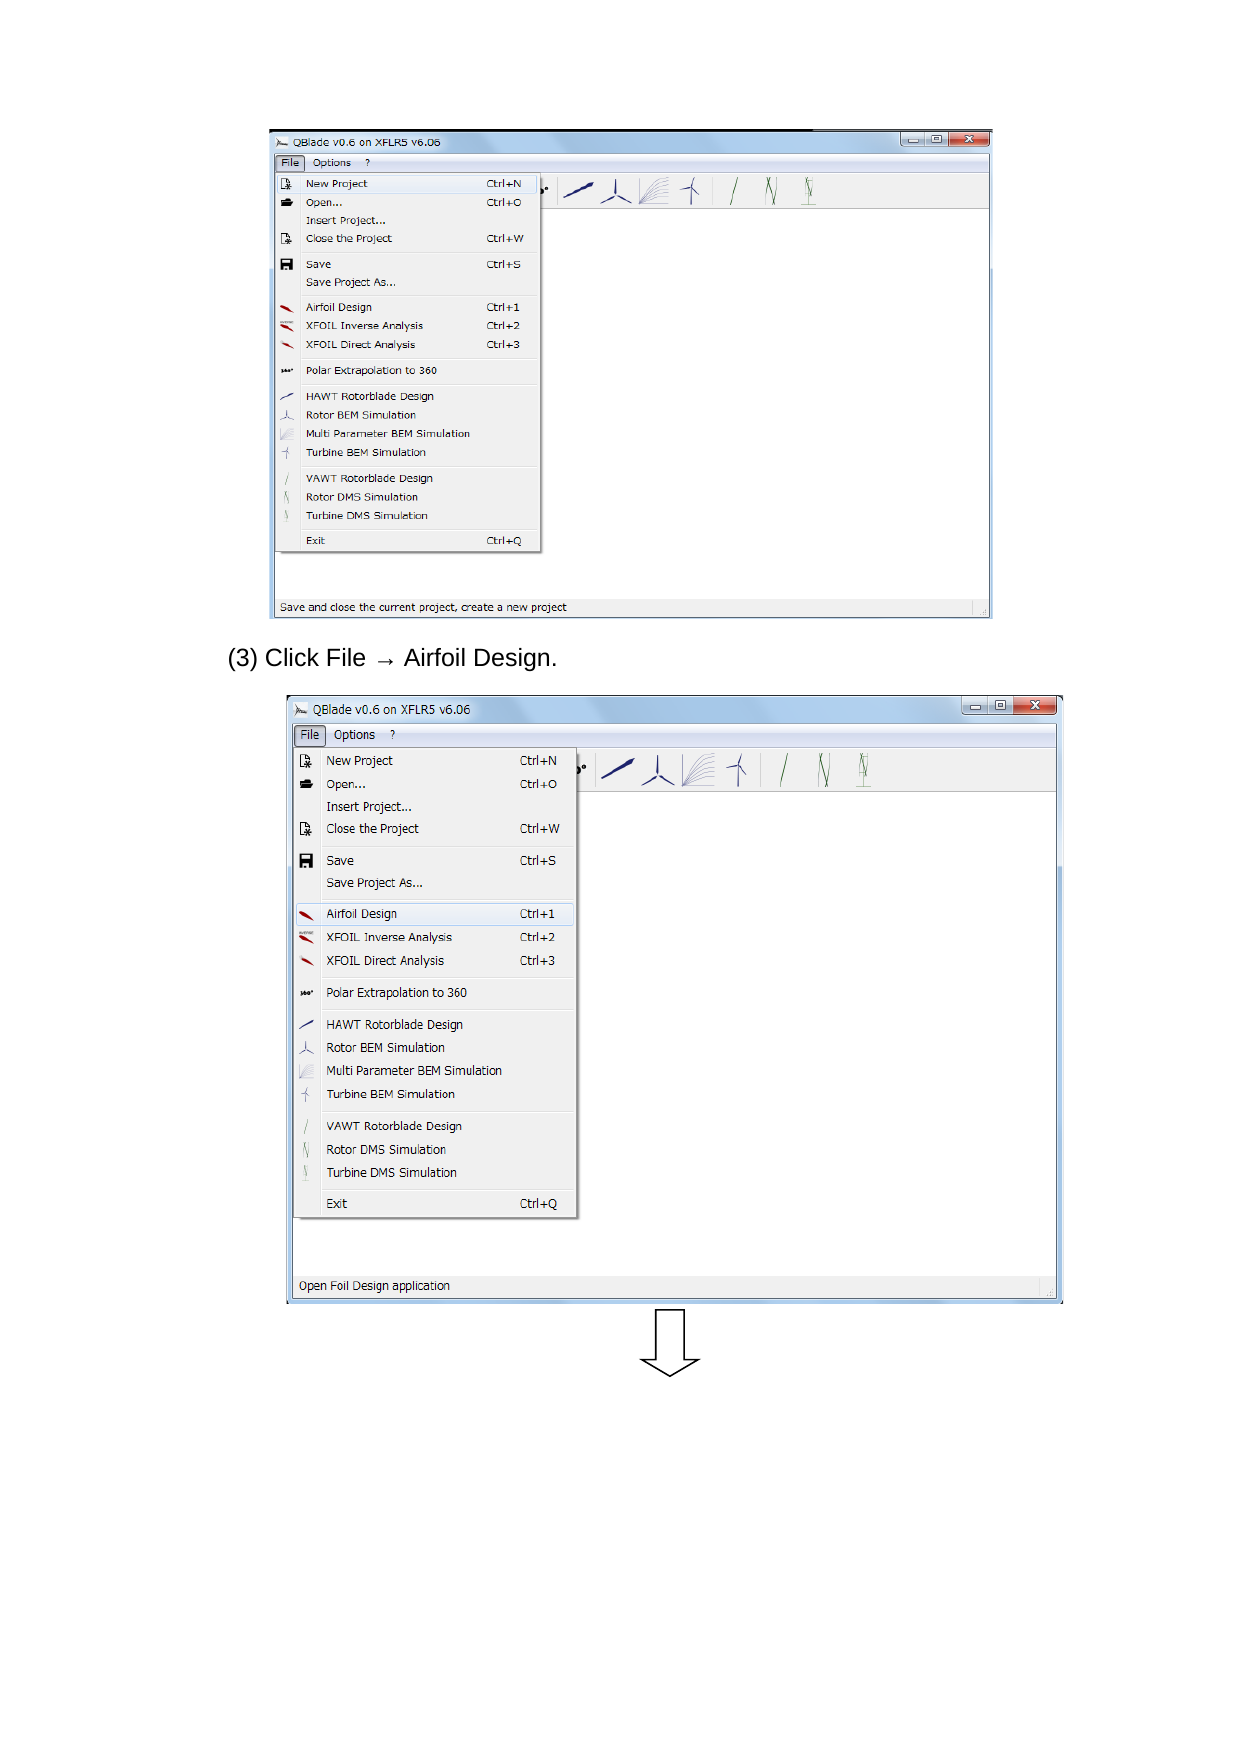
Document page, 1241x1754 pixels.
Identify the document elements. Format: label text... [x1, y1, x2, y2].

text (3) Click File → Airfoil Design. [177, 614, 1063, 676]
